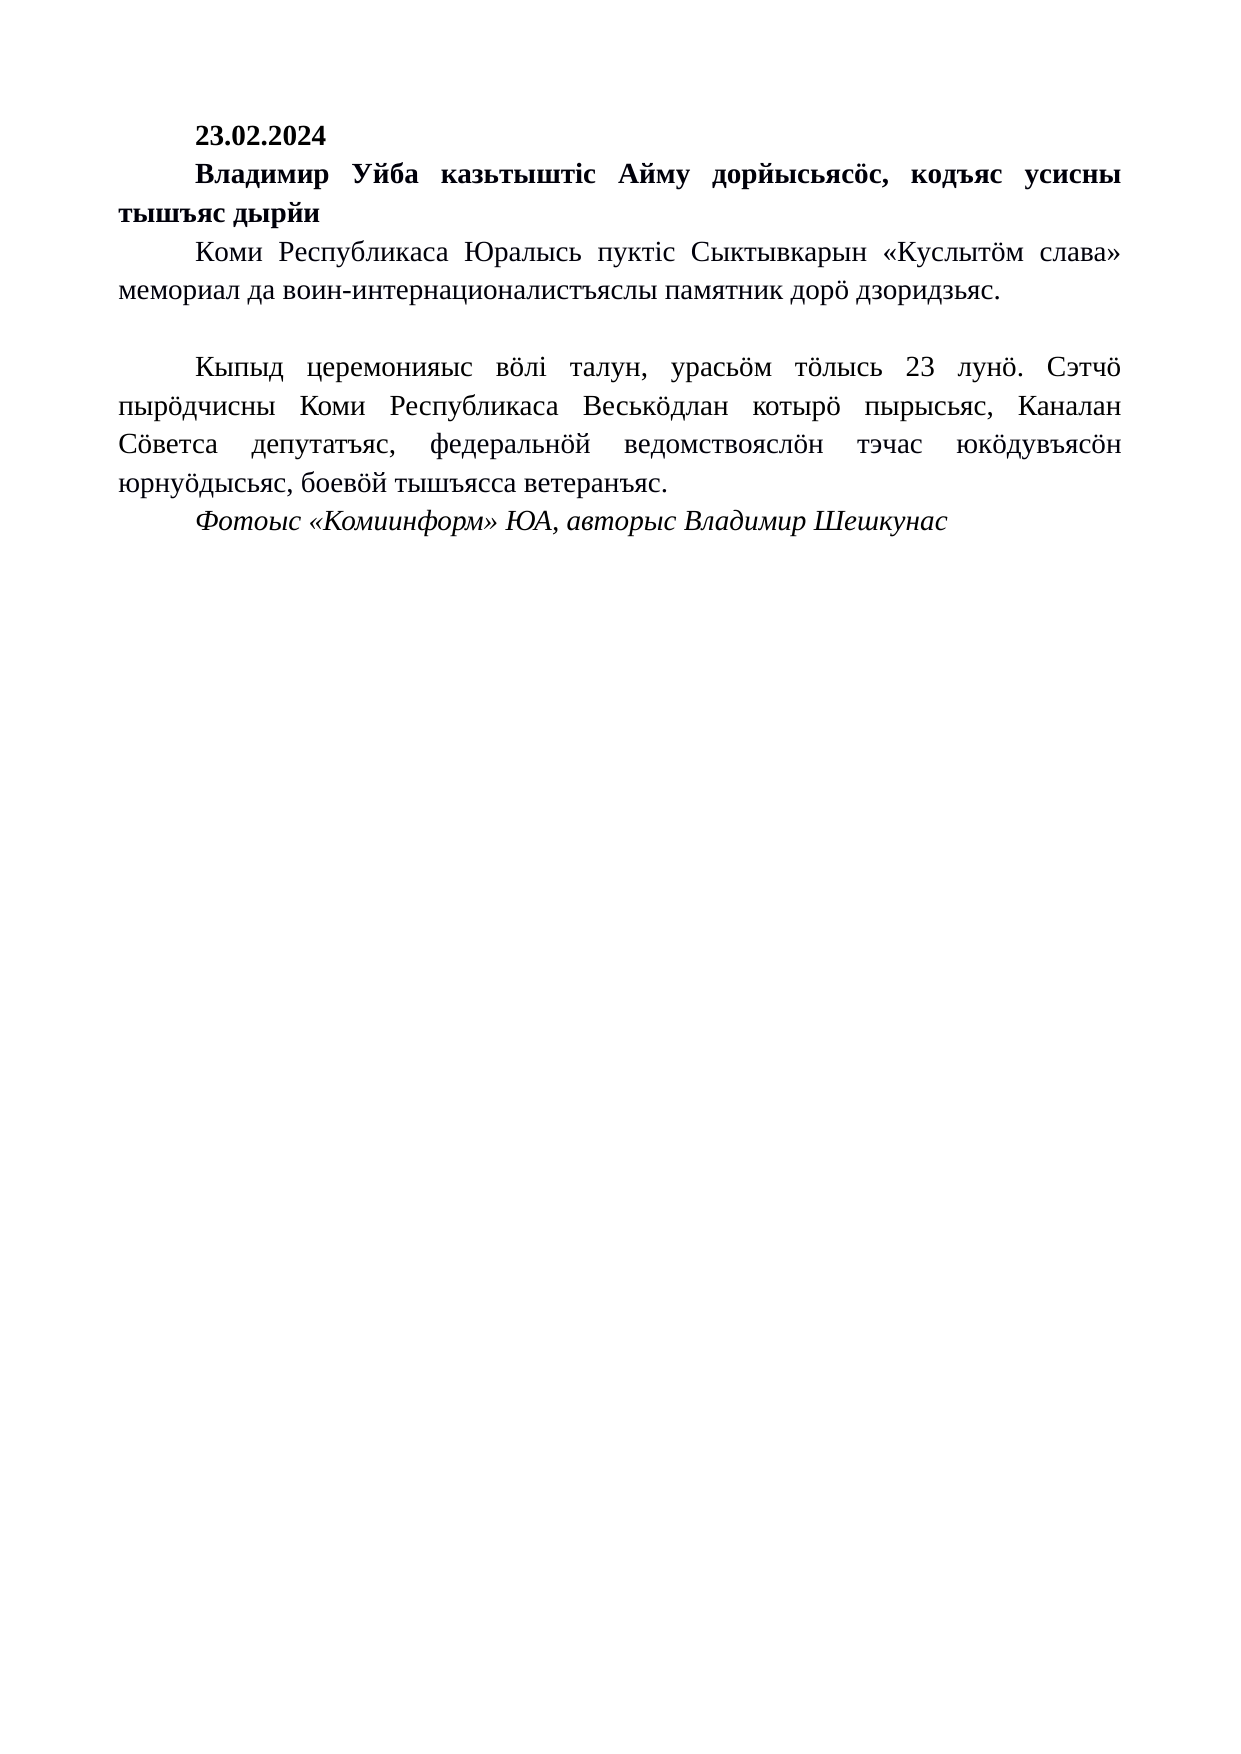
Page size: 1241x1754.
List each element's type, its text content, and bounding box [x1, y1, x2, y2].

text Кыпыд церемонияыс вӧлі талун, урасьӧм тӧлысь 23 лунӧ. Сэтчӧ пырӧдчисны Коми Республикаса Веськӧдлан котырӧ пырысьяс, Каналан Сӧветса депутатъяс, федеральнӧй ведомствояслӧн тэчас юкӧдувъясӧн юрнуӧдысьяс, боевӧй тышъясса ветеранъяс. [118, 349, 1122, 498]
text Фотоыс «Комиинформ» ЮА, авторыс Владимир Шешкунас [118, 503, 1122, 537]
text Коми Республикаса Юралысь пуктіс Сыктывкарын «Куслытӧм слава» мемориал да воин-интернационалистъяслы памятник дорӧ дзоридзьяс. [118, 234, 1122, 306]
subtitle Владимир Уйба казьтыштіс Айму дорйысьясӧс, кодъяс усисны тышъяс дырйи [118, 157, 1122, 229]
subtitle 23.02.2024 [118, 118, 1122, 152]
